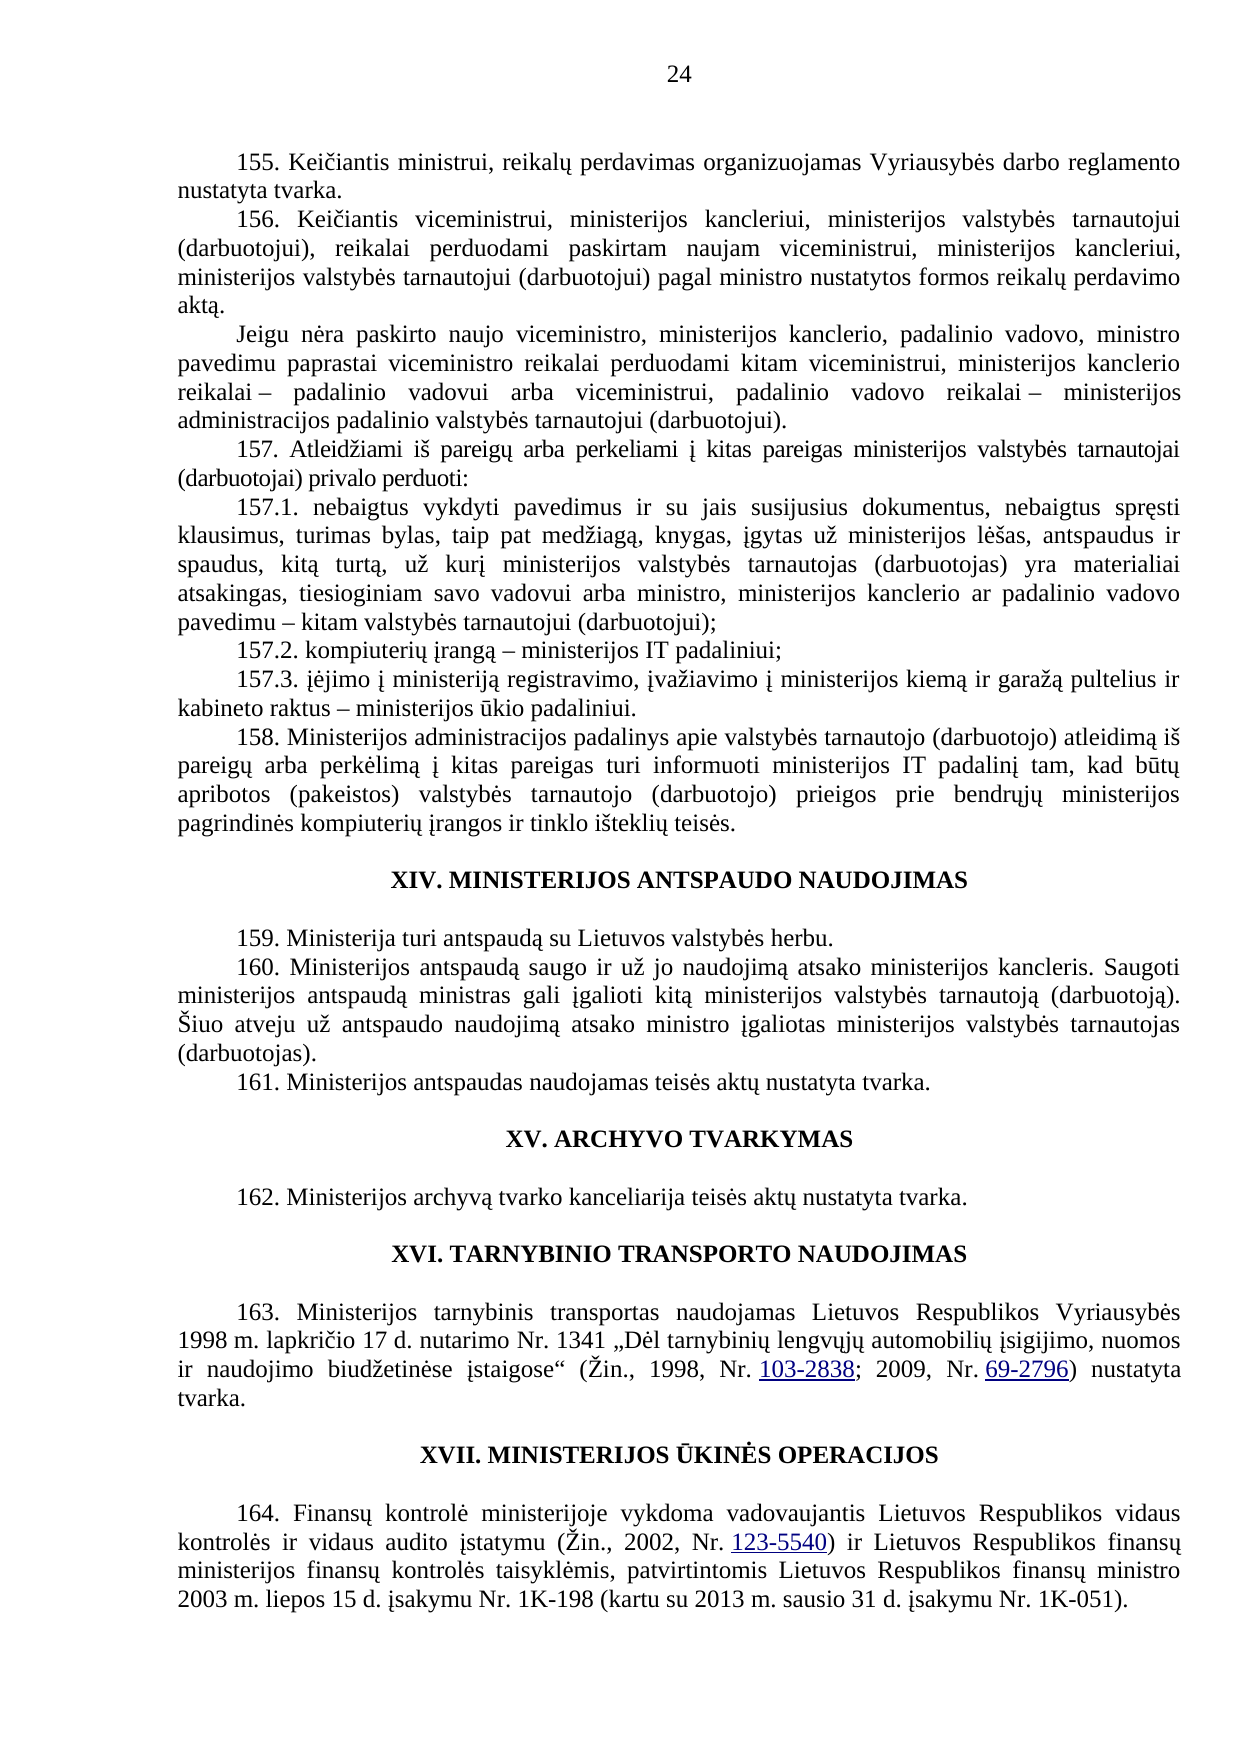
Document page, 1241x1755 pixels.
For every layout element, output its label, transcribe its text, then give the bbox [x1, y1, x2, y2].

text 158. Ministerijos administracijos padalinys apie valstybės tarnautojo (darbuotojo) atleidimą iš pareigų arba perkėlimą į kitas pareigas turi informuoti ministerijos IT padalinį tam, kad būtų apribotos (pakeistos) valstybės tarnautojo (darbuotojo) prieigos prie bendrųjų ministerijos pagrindinės kompiuterių įrangos ir tinklo išteklių teisės. [177, 722, 1181, 837]
text XV. ARCHYVO TVARKYMAS [177, 1124, 1181, 1153]
text XVII. MINISTERIJOS ŪKINĖS OPERACIJOS [177, 1441, 1181, 1469]
text 157.1. nebaigtus vykdyti pavedimus ir su jais susijusius dokumentus, nebaigtus spręsti klausimus, turimas bylas, taip pat medžiagą, knygas, įgytas už ministerijos lėšas, antspaudus ir spaudus, kitą turtą, už kurį ministerijos valstybės tarnautojas (darbuotojas) yra materialiai atsakingas, tiesioginiam savo vadovui arba ministro, ministerijos kanclerio ar padalinio vadovo pavedimu – kitam valstybės tarnautojui (darbuotojui); [177, 492, 1181, 636]
text 160. Ministerijos antspaudą saugo ir už jo naudojimą atsako ministerijos kancleris. Saugoti ministerijos antspaudą ministras gali įgalioti kitą ministerijos valstybės tarnautoją (darbuotoją). Šiuo atveju už antspaudo naudojimą atsako ministro įgaliotas ministerijos valstybės tarnautojas (darbuotojas). [177, 952, 1181, 1067]
text 161. Ministerijos antspaudas naudojamas teisės aktų nustatyta tvarka. [177, 1067, 1181, 1096]
text 164. Finansų kontrolė ministerijoje vykdoma vadovaujantis Lietuvos Respublikos vidaus kontrolės ir vidaus audito įstatymu (Žin., 2002, Nr. 123-5540) ir Lietuvos Respublikos finansų ministerijos finansų kontrolės taisyklėmis, patvirtintomis Lietuvos Respublikos finansų ministro 2003 m. liepos 15 d. įsakymu Nr. 1K-198 (kartu su 2013 m. sausio 31 d. įsakymu Nr. 1K-051). [177, 1498, 1181, 1613]
text Jeigu nėra paskirto naujo viceministro, ministerijos kanclerio, padalinio vadovo, ministro pavedimu paprastai viceministro reikalai perduodami kitam viceministrui, ministerijos kanclerio reikalai – padalinio vadovui arba viceministrui, padalinio vadovo reikalai – ministerijos administracijos padalinio valstybės tarnautojui (darbuotojui). [177, 319, 1181, 434]
text 159. Ministerija turi antspaudą su Lietuvos valstybės herbu. [177, 923, 1181, 952]
text 156. Keičiantis viceministrui, ministerijos kancleriui, ministerijos valstybės tarnautojui (darbuotojui), reikalai perduodami paskirtam naujam viceministrui, ministerijos kancleriui, ministerijos valstybės tarnautojui (darbuotojui) pagal ministro nustatytos formos reikalų perdavimo aktą. [177, 204, 1181, 319]
text XIV. MINISTERIJOS ANTSPAUDO NAUDOJIMAS [177, 866, 1181, 894]
text 155. Keičiantis ministrui, reikalų perdavimas organizuojamas Vyriausybės darbo reglamento nustatyta tvarka. [177, 147, 1181, 204]
text 157.3. įėjimo į ministeriją registravimo, įvažiavimo į ministerijos kiemą ir garažą pultelius ir kabineto raktus – ministerijos ūkio padaliniui. [177, 664, 1181, 722]
text 157. Atleidžiami iš pareigų arba perkeliami į kitas pareigas ministerijos valstybės tarnautojai (darbuotojai) privalo perduoti: [177, 434, 1181, 492]
text 162. Ministerijos archyvą tvarko kanceliarija teisės aktų nustatyta tvarka. [177, 1182, 1181, 1211]
text XVI. TARNYBINIO TRANSPORTO NAUDOJIMAS [177, 1239, 1181, 1268]
text 163. Ministerijos tarnybinis transportas naudojamas Lietuvos Respublikos Vyriausybės 1998 m. lapkričio 17 d. nutarimo Nr. 1341 „Dėl tarnybinių lengvųjų automobilių įsigijimo, nuomos ir naudojimo biudžetinėse įstaigose“ (Žin., 1998, Nr. 103-2838; 2009, Nr. 69-2796) nustatyta tvarka. [177, 1297, 1181, 1412]
text 157.2. kompiuterių įrangą – ministerijos IT padaliniui; [177, 636, 1181, 664]
